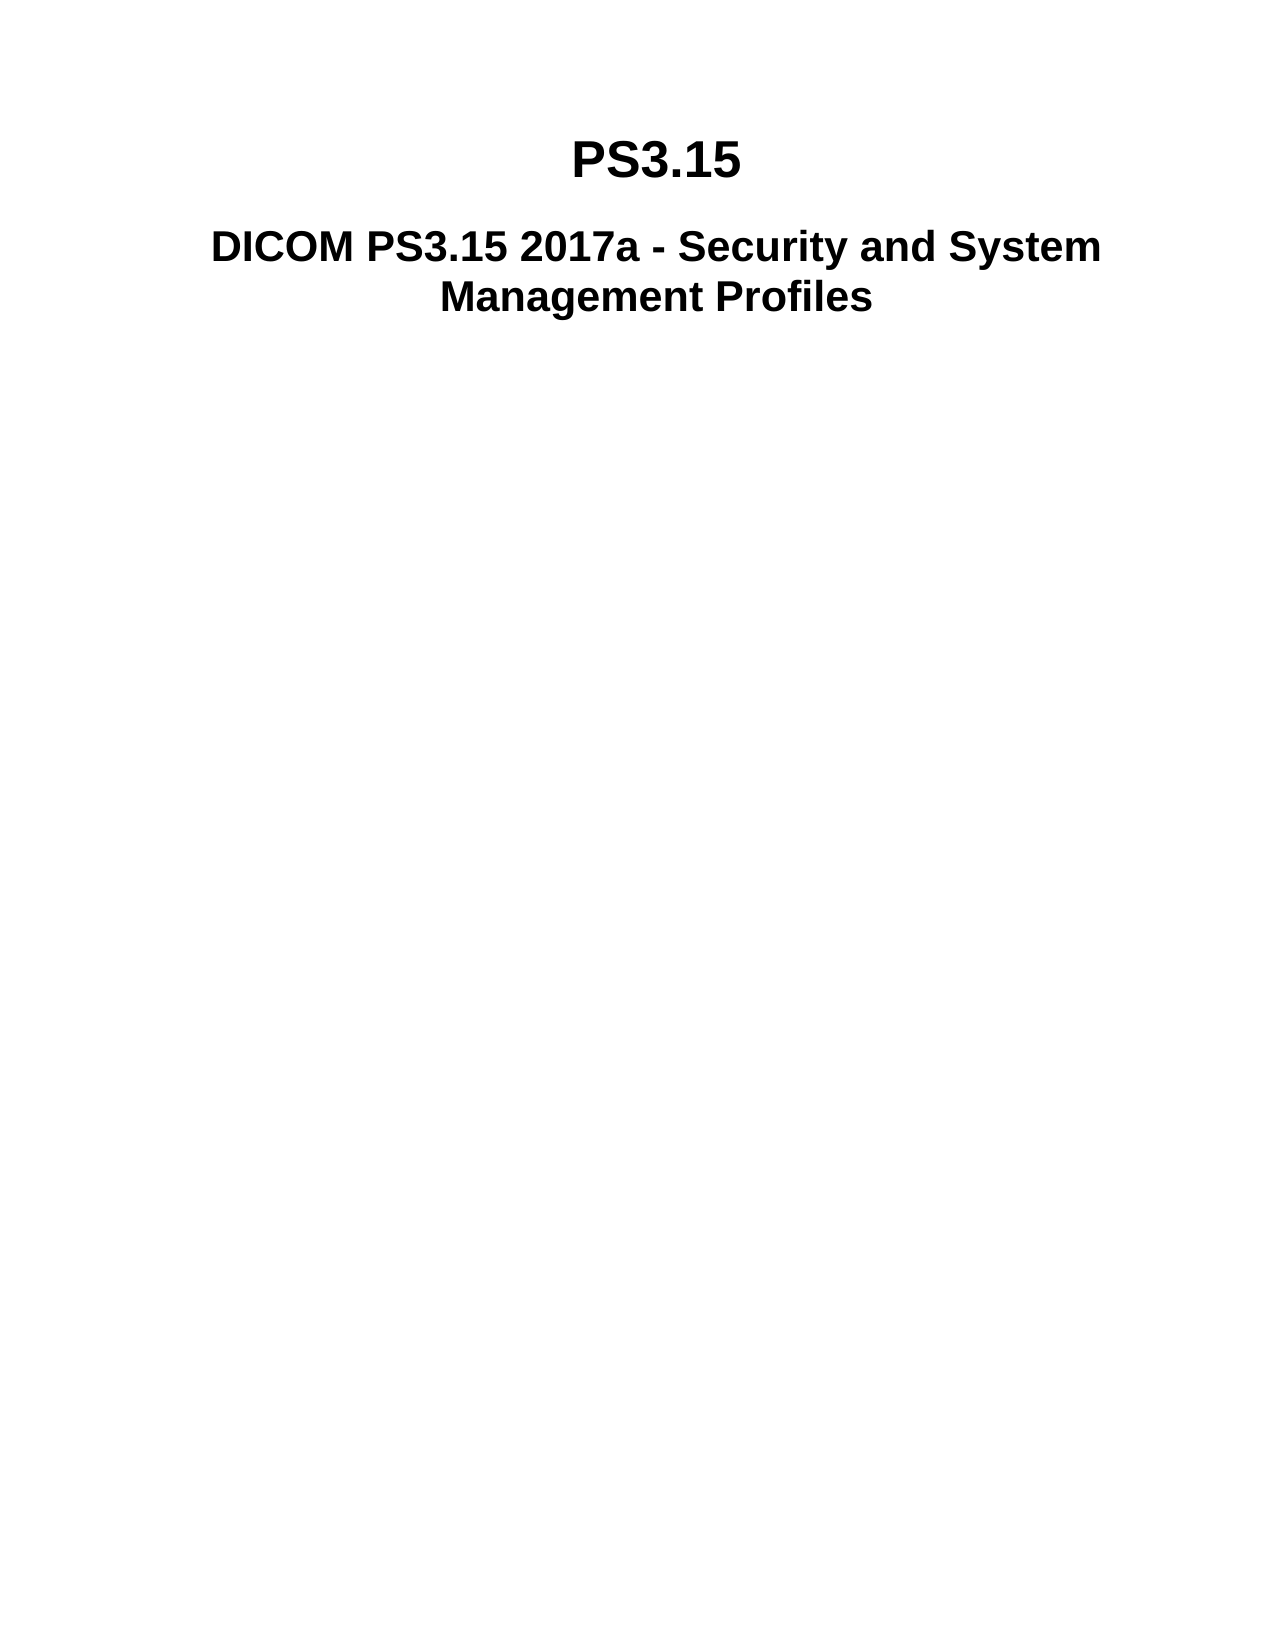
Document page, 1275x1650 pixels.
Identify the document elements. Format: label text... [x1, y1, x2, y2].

text PS3.15 [112, 129, 1200, 188]
text DICOM PS3.15 2017a - Security and System Management Profiles [112, 221, 1200, 320]
